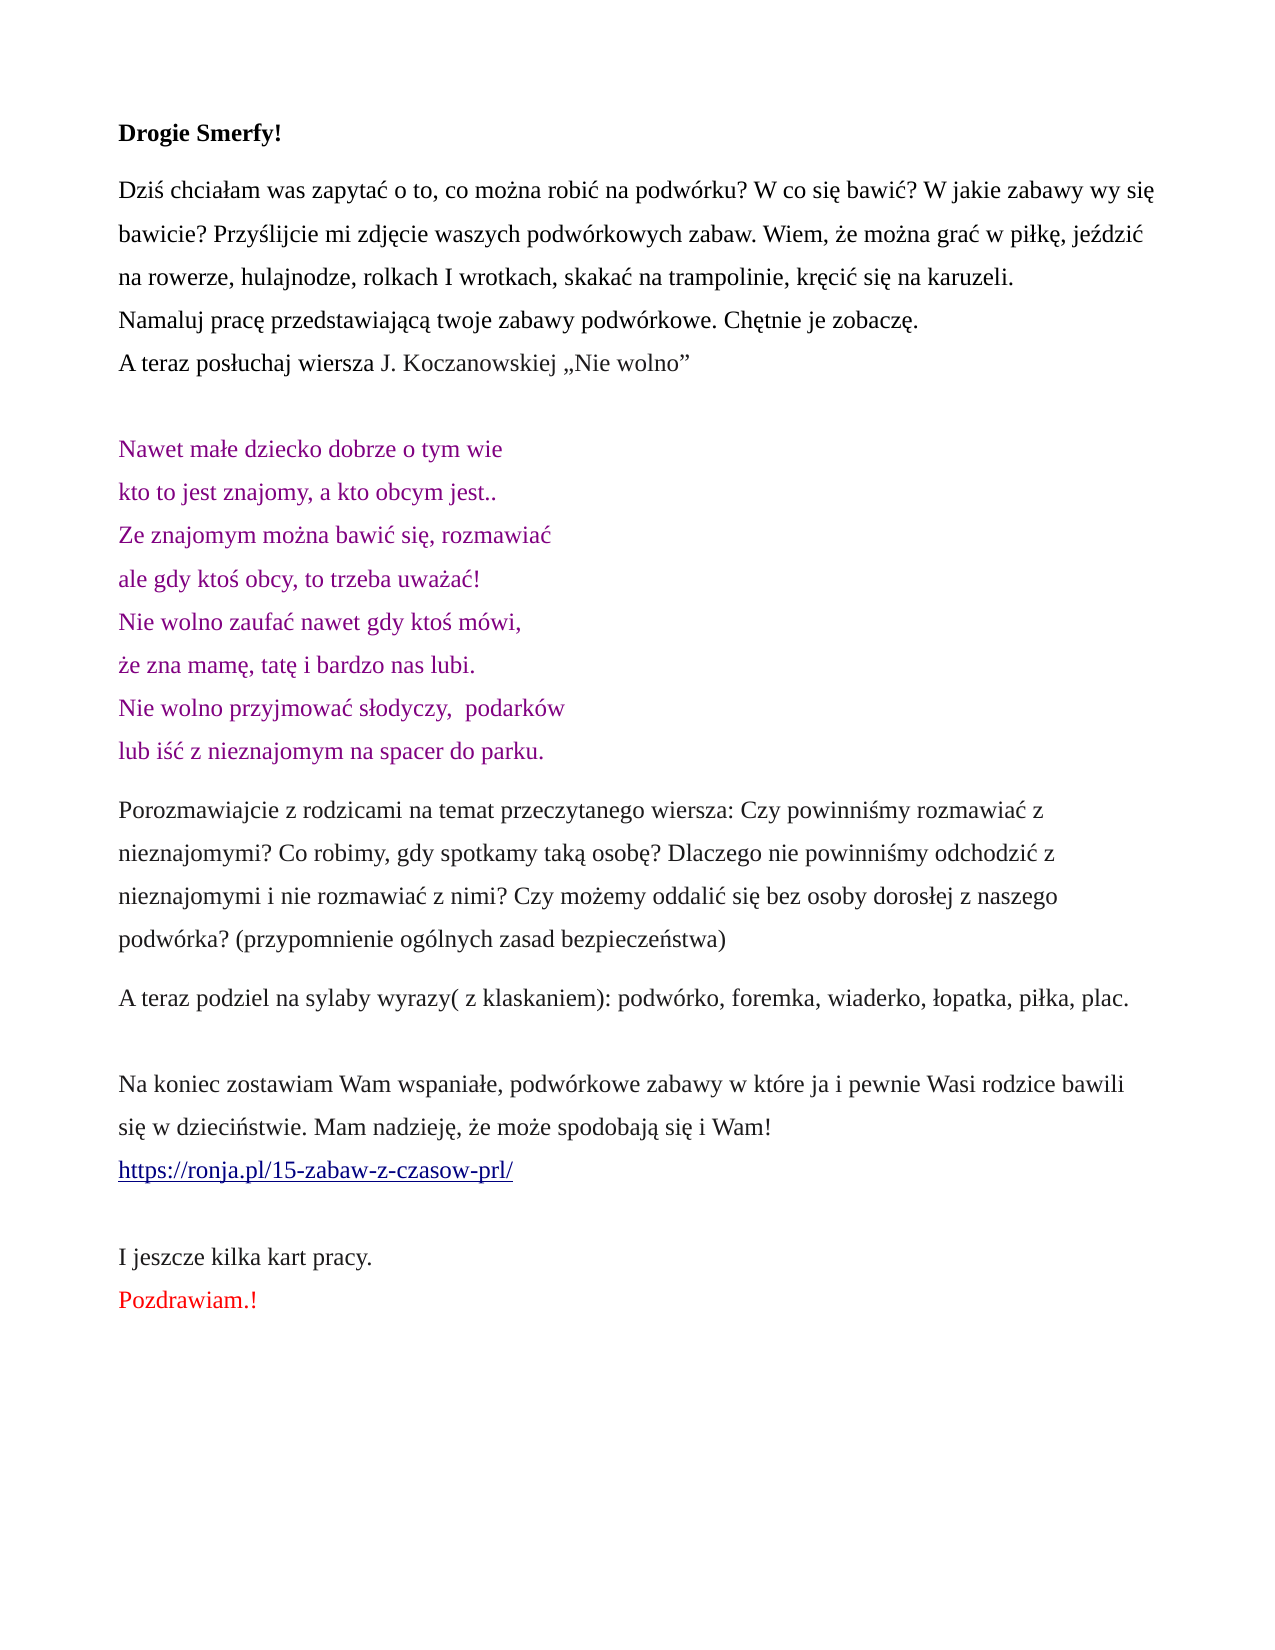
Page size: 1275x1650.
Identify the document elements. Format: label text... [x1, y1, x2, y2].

text A teraz podziel na sylaby wyrazy( z klaskaniem): podwórko, foremka, wiaderko, łopatka, piłka, plac. [118, 983, 1157, 1012]
text Porozmawiajcie z rodzicami na temat przeczytanego wiersza: Czy powinniśmy rozmawiać z nieznajomymi? Co robimy, gdy spotkamy taką osobę? Dlaczego nie powinniśmy odchodzić z nieznajomymi i nie rozmawiać z nimi? Czy możemy oddalić się bez osoby dorosłej z naszego podwórka? (przypomnienie ogólnych zasad bezpieczeństwa) [118, 795, 1157, 953]
text I jeszcze kilka kart pracy. [118, 1242, 1157, 1271]
text Namaluj pracę przedstawiającą twoje zabawy podwórkowe. Chętnie je zobaczę. [118, 305, 1157, 334]
text Nawet małe dziecko dobrze o tym wie kto to jest znajomy, a kto obcym jest.. Ze znajomym można bawić się, rozmawiać ale gdy ktoś obcy, to trzeba uważać! [118, 434, 1157, 592]
text A teraz posłuchaj wiersza J. Koczanowskiej „Nie wolno” [118, 348, 1157, 377]
text Dziś chciałam was zapytać o to, co można robić na podwórku? W co się bawić? W jakie zabawy wy się bawicie? Przyślijcie mi zdjęcie waszych podwórkowych zabaw. Wiem, że można grać w piłkę, jeździć na rowerze, hulajnodze, rolkach I wrotkach, skakać na trampolinie, kręcić się na karuzeli. [118, 176, 1157, 291]
text Drogie Smerfy! [118, 118, 1157, 147]
text https://ronja.pl/15-zabaw-z-czasow-prl/ [118, 1156, 1157, 1184]
text Nie wolno zaufać nawet gdy ktoś mówi, że zna mamę, tatę i bardzo nas lubi. Nie wolno przyjmować słodyczy, podarków lub iść z nieznajomym na spacer do parku. [118, 607, 1157, 765]
text Pozdrawiam.! [118, 1285, 1157, 1314]
text Na koniec zostawiam Wam wspaniałe, podwórkowe zabawy w które ja i pewnie Wasi rodzice bawili się w dzieciństwie. Mam nadzieję, że może spodobają się i Wam! [118, 1069, 1157, 1141]
